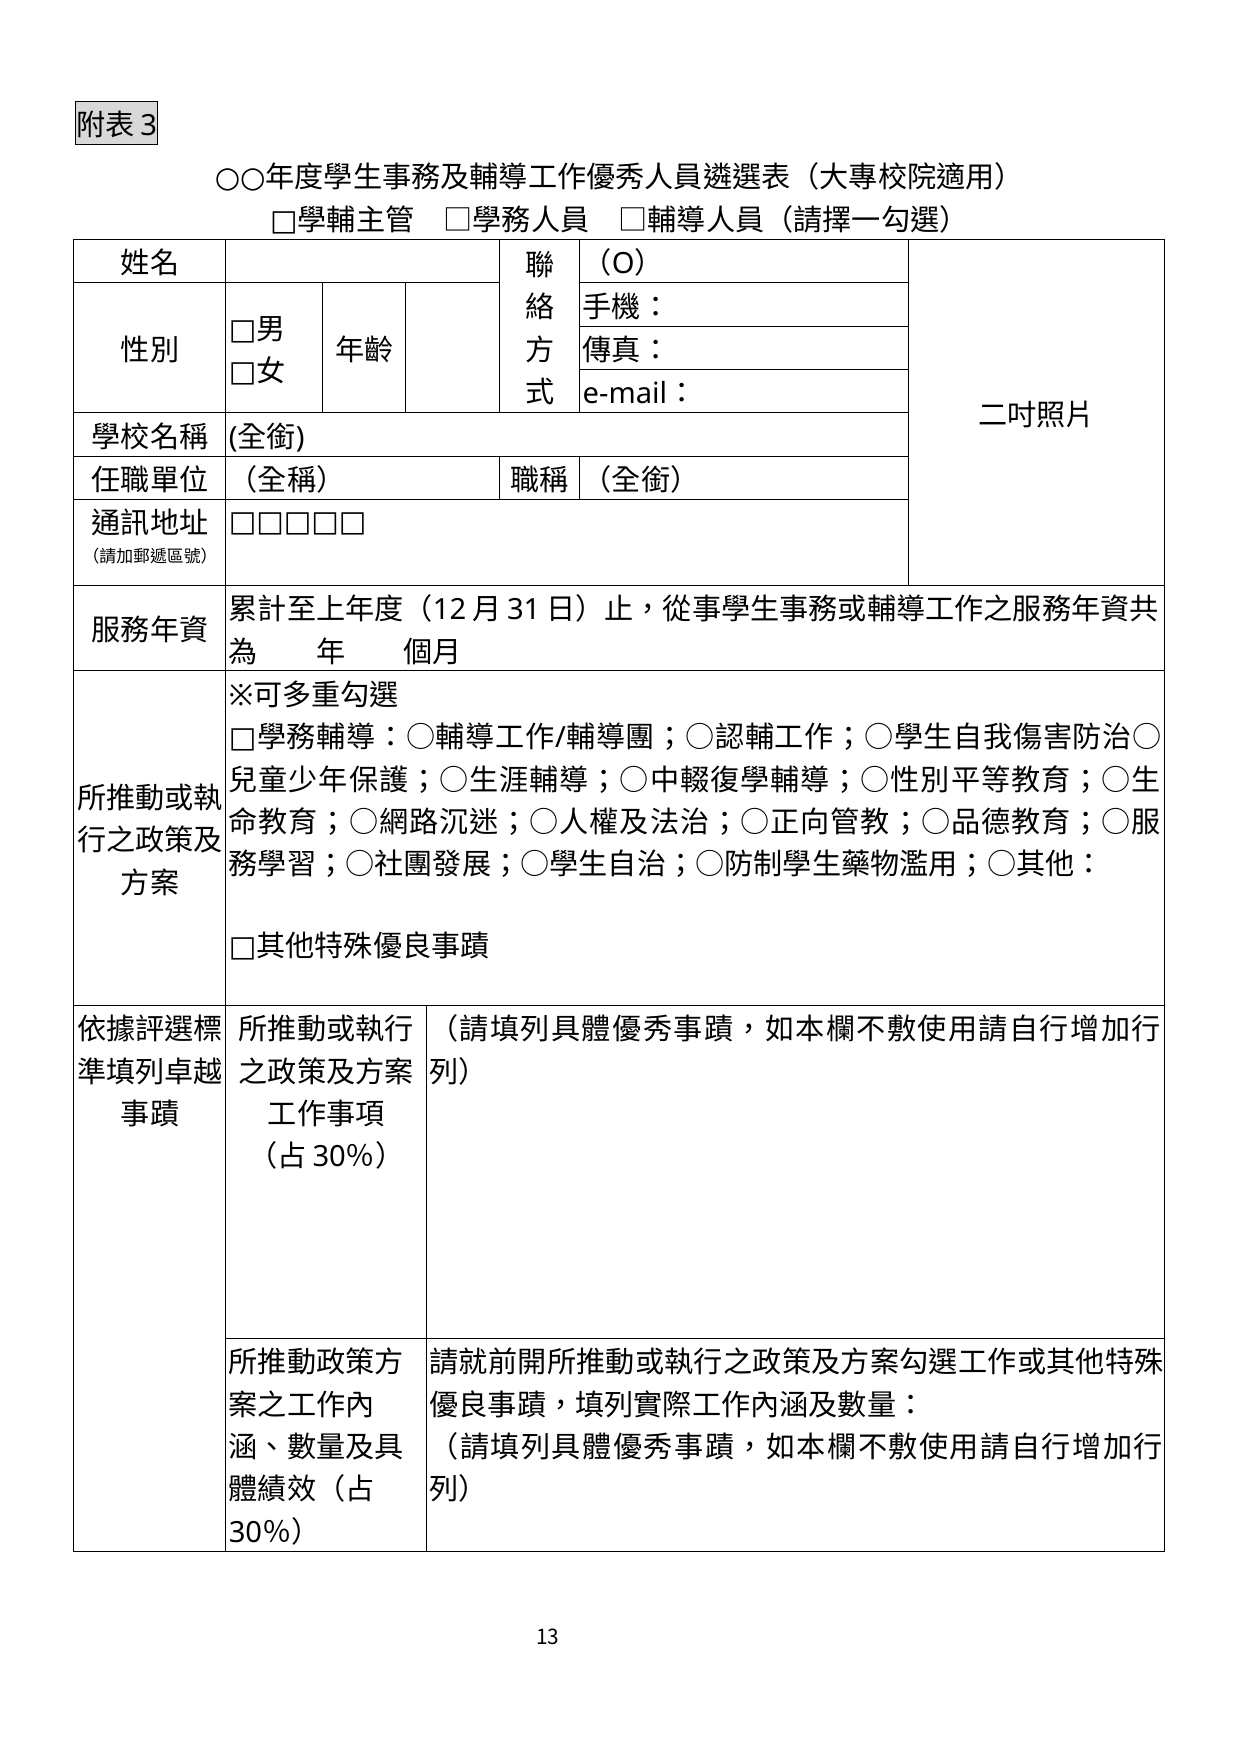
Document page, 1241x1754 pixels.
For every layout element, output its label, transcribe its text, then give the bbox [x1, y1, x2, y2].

table_cell （O） [580, 240, 908, 282]
table_cell [226, 240, 499, 282]
table_cell □□□□□ [226, 500, 908, 585]
table_cell 任職單位 [74, 457, 225, 499]
table_cell （全稱） [226, 457, 499, 499]
text 附表3 [75, 79, 1165, 154]
table_cell 服務年資 [74, 586, 225, 670]
table_cell (全銜) [226, 413, 908, 456]
table_cell 請就前開所推動或執行之政策及方案勾選工作或其他特殊優良事蹟，填列實際工作內涵及數量： （請填列具體優秀事蹟，如本欄不敷使用請自行增加行列） [427, 1339, 1164, 1551]
table_cell 依據評選標準填列卓越事蹟 [74, 1006, 225, 1551]
table_cell e-mail： [580, 370, 908, 412]
table_cell （請填列具體優秀事蹟，如本欄不敷使用請自行增加行列） [427, 1006, 1164, 1338]
table_cell 學校名稱 [74, 413, 225, 456]
table_cell 累計至上年度（12月31日）止，從事學生事務或輔導工作之服務年資共為 年 個月 [226, 586, 1164, 670]
table_cell 姓名 [74, 240, 225, 282]
table_cell 職稱 [500, 457, 579, 499]
table_cell 聯 絡 方 式 [500, 240, 579, 412]
table_cell 所推動政策方案之工作內涵、數量及具體績效（占30％） [226, 1339, 426, 1551]
table_cell 所推動或執行之政策及方案 [74, 671, 225, 1005]
table_cell 性別 [74, 283, 225, 412]
table_cell 所推動或執行之政策及方案工作事項 （占30％） [226, 1006, 426, 1338]
table_cell [406, 283, 499, 412]
table_cell 通訊地址 （請加郵遞區號） [74, 500, 225, 585]
table_cell □男 □女 [226, 283, 322, 412]
table_cell □學輔主管 □學務人員 □輔導人員（請擇一勾選） [74, 196, 1164, 239]
table_cell 年齡 [323, 283, 405, 412]
table_cell （全銜） [580, 457, 908, 499]
table_cell 手機： [580, 283, 908, 326]
table_cell ※可多重勾選 □學務輔導：○輔導工作/輔導團；○認輔工作；○學生自我傷害防治○兒童少年保護；○生涯輔導；○中輟復學輔導；○性別平等教育；○生命教育；○網路沉迷；○人權及法治；○正向管教；○品德教育；○服務學習；○社團發展；○學生自治；○防制學生藥物濫用；○其他： □其他特殊優良事蹟 [226, 671, 1164, 1005]
table_cell 二吋照片 [909, 240, 1164, 585]
table_header ○○年度學生事務及輔導工作優秀人員遴選表（大專校院適用） [74, 154, 1164, 196]
table_cell 傳真： [580, 327, 908, 369]
